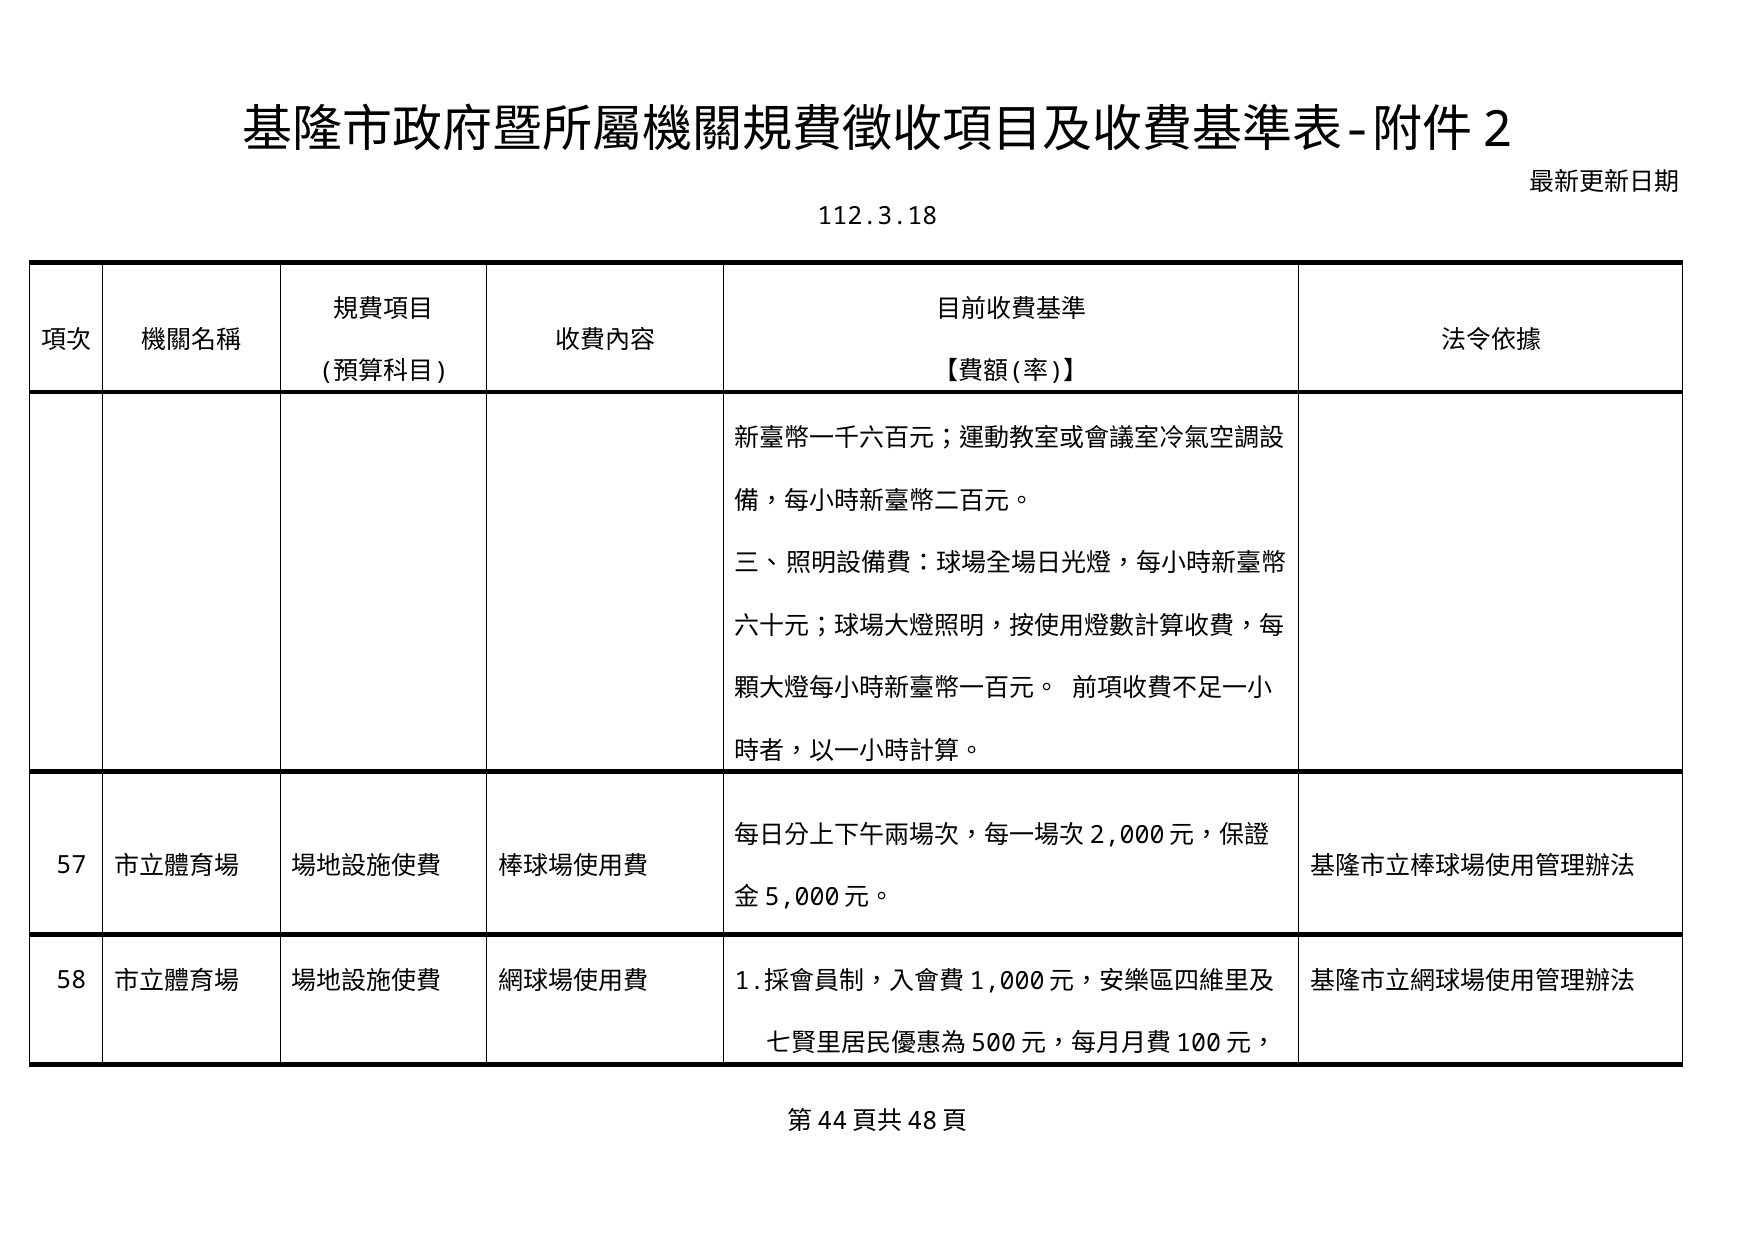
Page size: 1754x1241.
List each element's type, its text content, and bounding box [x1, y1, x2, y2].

table_cell 棒球場使用費 [487, 774, 723, 932]
table_header 目前收費基準 【費額(率)】 [724, 265, 1298, 389]
table_cell 場地設施使費 [281, 774, 486, 932]
table_cell 市立體育場 [103, 774, 280, 932]
table_cell 每日分上下午兩場次，每一場次2,000元，保證金5,000元。 [724, 774, 1298, 932]
table_header 項次 [30, 265, 102, 389]
table_cell [281, 394, 486, 769]
table_cell 基隆市立網球場使用管理辦法 [1299, 937, 1682, 1062]
table_cell 1.採會員制，入會費1,000元，安樂區四維里及七賢里居民優惠為500元，每月月費100元， [724, 937, 1298, 1062]
table_cell 場地設施使費 [281, 937, 486, 1062]
table_header 收費內容 [487, 265, 723, 389]
table_cell 市立體育場 [103, 937, 280, 1062]
table_header 法令依據 [1299, 265, 1682, 389]
table_header 規費項目 (預算科目) [281, 265, 486, 389]
table_cell [30, 774, 102, 932]
table_cell [1299, 394, 1682, 769]
table_cell [487, 394, 723, 769]
table_cell 基隆市立棒球場使用管理辦法 [1299, 774, 1682, 932]
table_cell 網球場使用費 [487, 937, 723, 1062]
table_cell [103, 394, 280, 769]
table_cell [30, 394, 102, 769]
table_header 機關名稱 [103, 265, 280, 389]
table_cell 新臺幣一千六百元；運動教室或會議室冷氣空調設備，每小時新臺幣二百元。 三、 照明設備費：球場全場日光燈，每小時新臺幣六十元；球場大燈照明，按使用燈數計算收費，每顆大燈每小時新臺幣一百元。 前項收費不足一小時者，以一小時計算。 [724, 394, 1298, 769]
table_cell [30, 937, 102, 1062]
